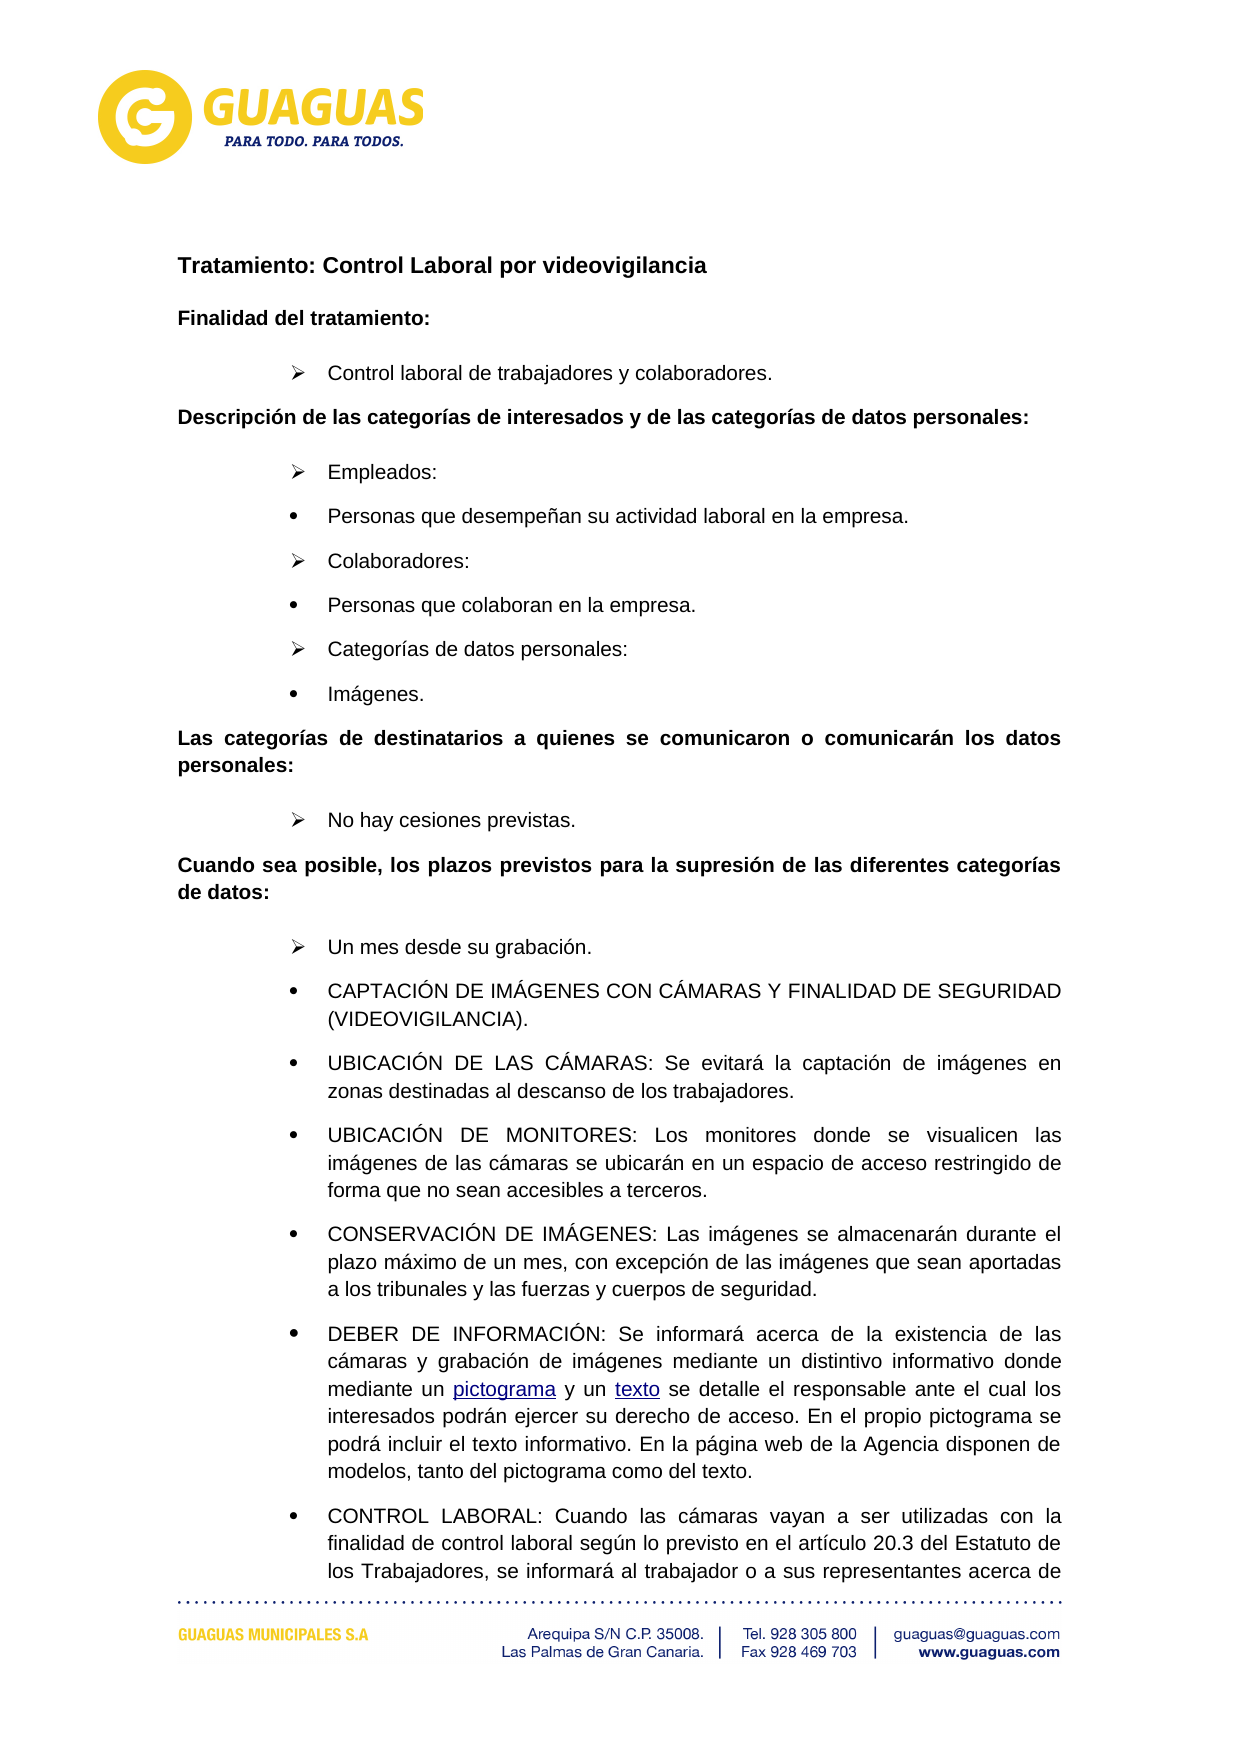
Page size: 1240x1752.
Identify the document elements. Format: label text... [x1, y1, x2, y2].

list DEBER DE INFORMACIÓN: Se informará acerca de la existencia de las cámaras y grabación de imágenes mediante un distintivo informativo donde mediante un pictograma y un texto se detalle el responsable ante el cual los interesados podrán ejercer su derecho de acceso. En el propio pictograma se podrá incluir el texto informativo. En la página web de la Agencia disponen de modelos, tanto del pictograma como del texto. [290, 1321, 1062, 1483]
list Personas que colaboran en la empresa. [290, 593, 1062, 617]
list Un mes desde su grabación. [290, 935, 1062, 959]
list Empleados: [290, 460, 1062, 484]
list No hay cesiones previstas. [290, 808, 1062, 832]
list Categorías de datos personales: [290, 637, 1062, 661]
subtitle Tratamiento: Control Laboral por videovigilancia [177, 252, 1062, 278]
list CAPTACIÓN DE IMÁGENES CON CÁMARAS Y FINALIDAD DE SEGURIDAD (VIDEOVIGILANCIA). [290, 979, 1062, 1031]
list Personas que desempeñan su actividad laboral en la empresa. [290, 504, 1062, 528]
text Las categorías de destinatarios a quienes se comunicaron o comunicarán los datos personales: [177, 726, 1062, 777]
list UBICACIÓN DE MONITORES: Los monitores donde se visualicen las imágenes de las cámaras se ubicarán en un espacio de acceso restringido de forma que no sean accesibles a terceros. [290, 1123, 1062, 1202]
text Finalidad del tratamiento: [177, 306, 1062, 330]
list Colaboradores: [290, 549, 1062, 573]
text Cuando sea posible, los plazos previstos para la supresión de las diferentes categorías de datos: [177, 852, 1062, 904]
list CONTROL LABORAL: Cuando las cámaras vayan a ser utilizadas con la finalidad de control laboral según lo previsto en el artículo 20.3 del Estatuto de los Trabajadores, se informará al trabajador o a sus representantes acerca de [290, 1503, 1062, 1583]
list CONSERVACIÓN DE IMÁGENES: Las imágenes se almacenarán durante el plazo máximo de un mes, con excepción de las imágenes que sean aportadas a los tribunales y las fuerzas y cuerpos de seguridad. [290, 1222, 1062, 1301]
list Control laboral de trabajadores y colaboradores. [290, 361, 1062, 385]
list UBICACIÓN DE LAS CÁMARAS: Se evitará la captación de imágenes en zonas destinadas al descanso de los trabajadores. [290, 1051, 1062, 1103]
list Imágenes. [290, 681, 1062, 706]
text Descripción de las categorías de interesados y de las categorías de datos personales: [177, 405, 1062, 429]
